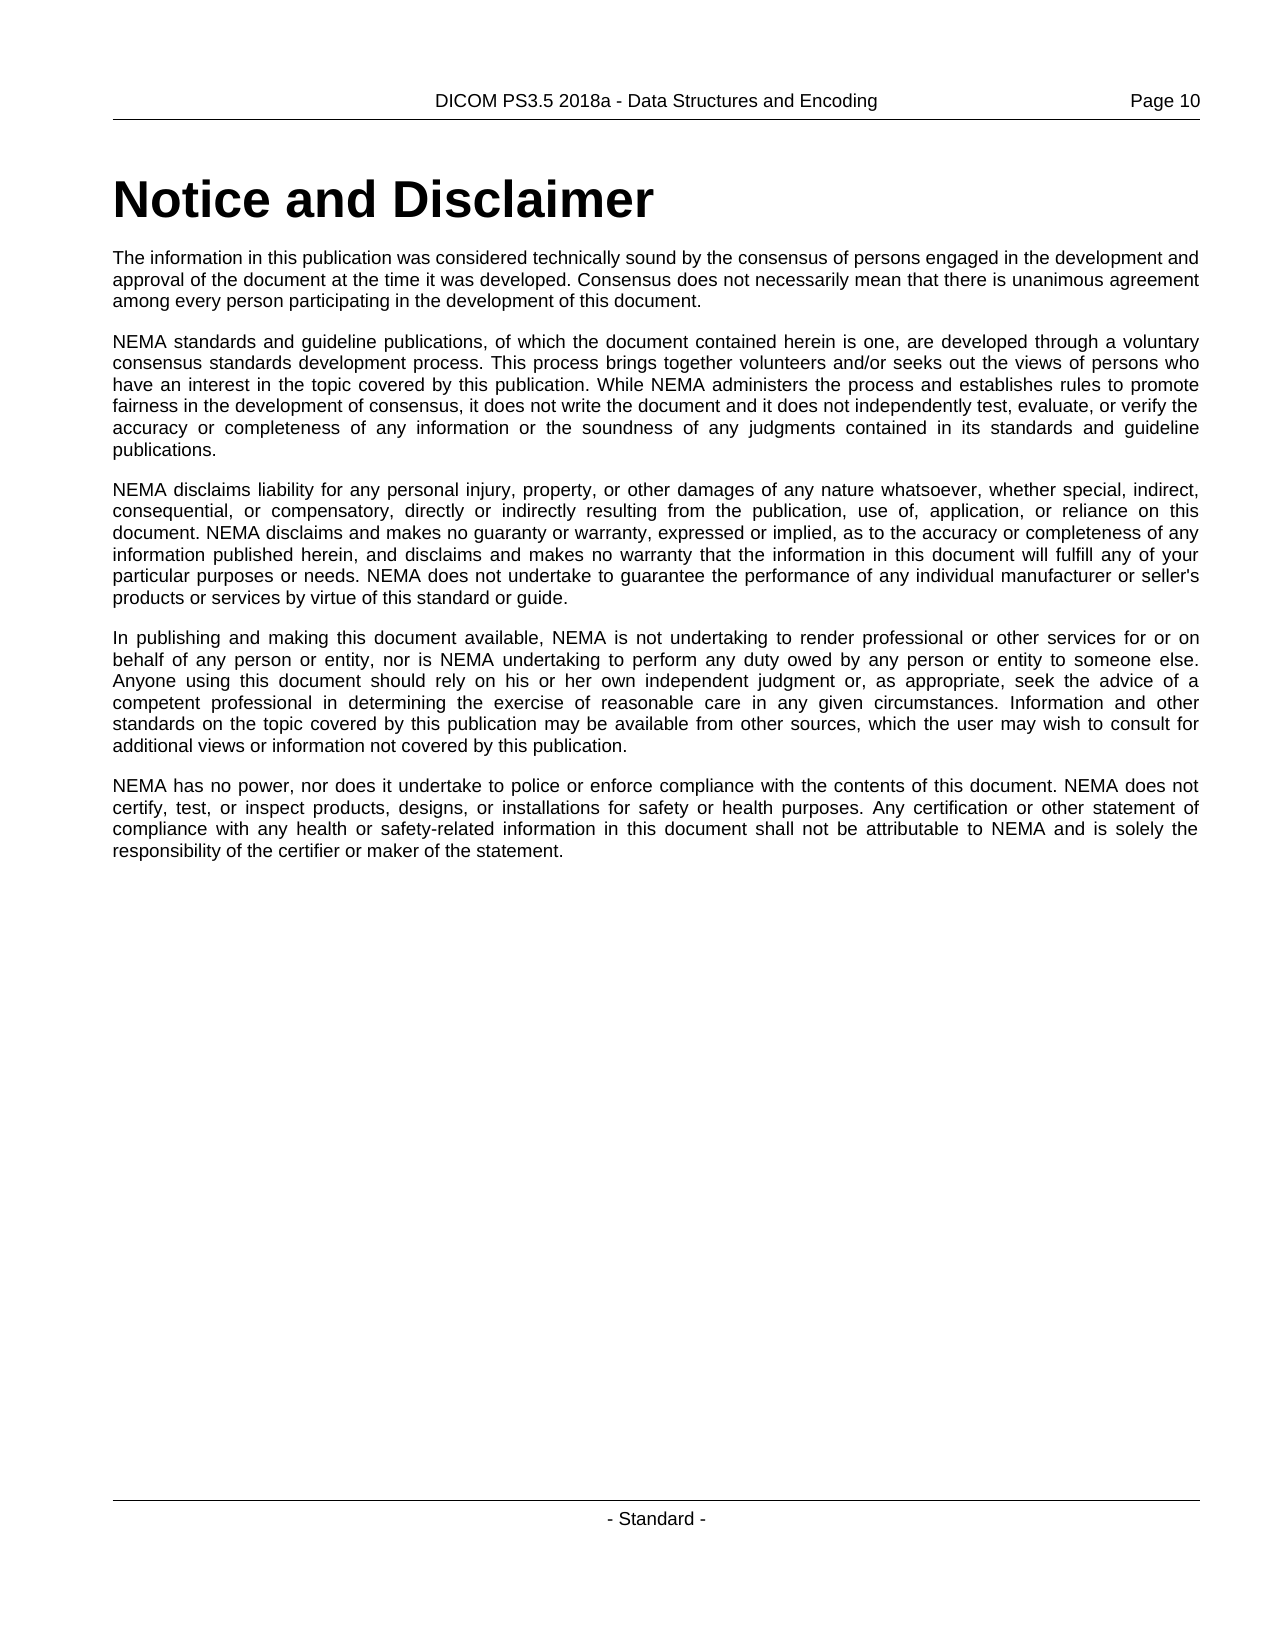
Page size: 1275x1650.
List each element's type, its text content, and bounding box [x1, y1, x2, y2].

text NEMA standards and guideline publications, of which the document contained herein is one, are developed through a voluntary consensus standards development process. This process brings together volunteers and/or seeks out the views of persons who have an interest in the topic covered by this publication. While NEMA administers the process and establishes rules to promote fairness in the development of consensus, it does not write the document and it does not independently test, evaluate, or verify the accuracy or completeness of any information or the soundness of any judgments contained in its standards and guideline publications. [112, 331, 1200, 460]
text The information in this publication was considered technically sound by the consensus of persons engaged in the development and approval of the document at the time it was developed. Consensus does not necessarily mean that there is unanimous agreement among every person participating in the development of this document. [112, 247, 1200, 312]
text Notice and Disclaimer [112, 169, 1200, 228]
text NEMA disclaims liability for any personal injury, property, or other damages of any nature whatsoever, whether special, indirect, consequential, or compensatory, directly or indirectly resulting from the publication, use of, application, or reliance on this document. NEMA disclaims and makes no guaranty or warranty, expressed or implied, as to the accuracy or completeness of any information published herein, and disclaims and makes no warranty that the information in this document will fulfill any of your particular purposes or needs. NEMA does not undertake to guarantee the performance of any individual manufacturer or seller's products or services by virtue of this standard or guide. [112, 479, 1200, 608]
text NEMA has no power, nor does it undertake to police or enforce compliance with the contents of this document. NEMA does not certify, test, or inspect products, designs, or installations for safety or health purposes. Any certification or other statement of compliance with any health or safety-related information in this document shall not be attributable to NEMA and is solely the responsibility of the certifier or maker of the statement. [112, 775, 1200, 861]
text In publishing and making this document available, NEMA is not undertaking to render professional or other services for or on behalf of any person or entity, nor is NEMA undertaking to perform any duty owed by any person or entity to someone else. Anyone using this document should rely on his or her own independent judgment or, as appropriate, seek the advice of a competent professional in determining the exercise of reasonable care in any given circumstances. Information and other standards on the topic covered by this publication may be available from other sources, which the user may wish to consult for additional views or information not covered by this publication. [112, 627, 1200, 756]
